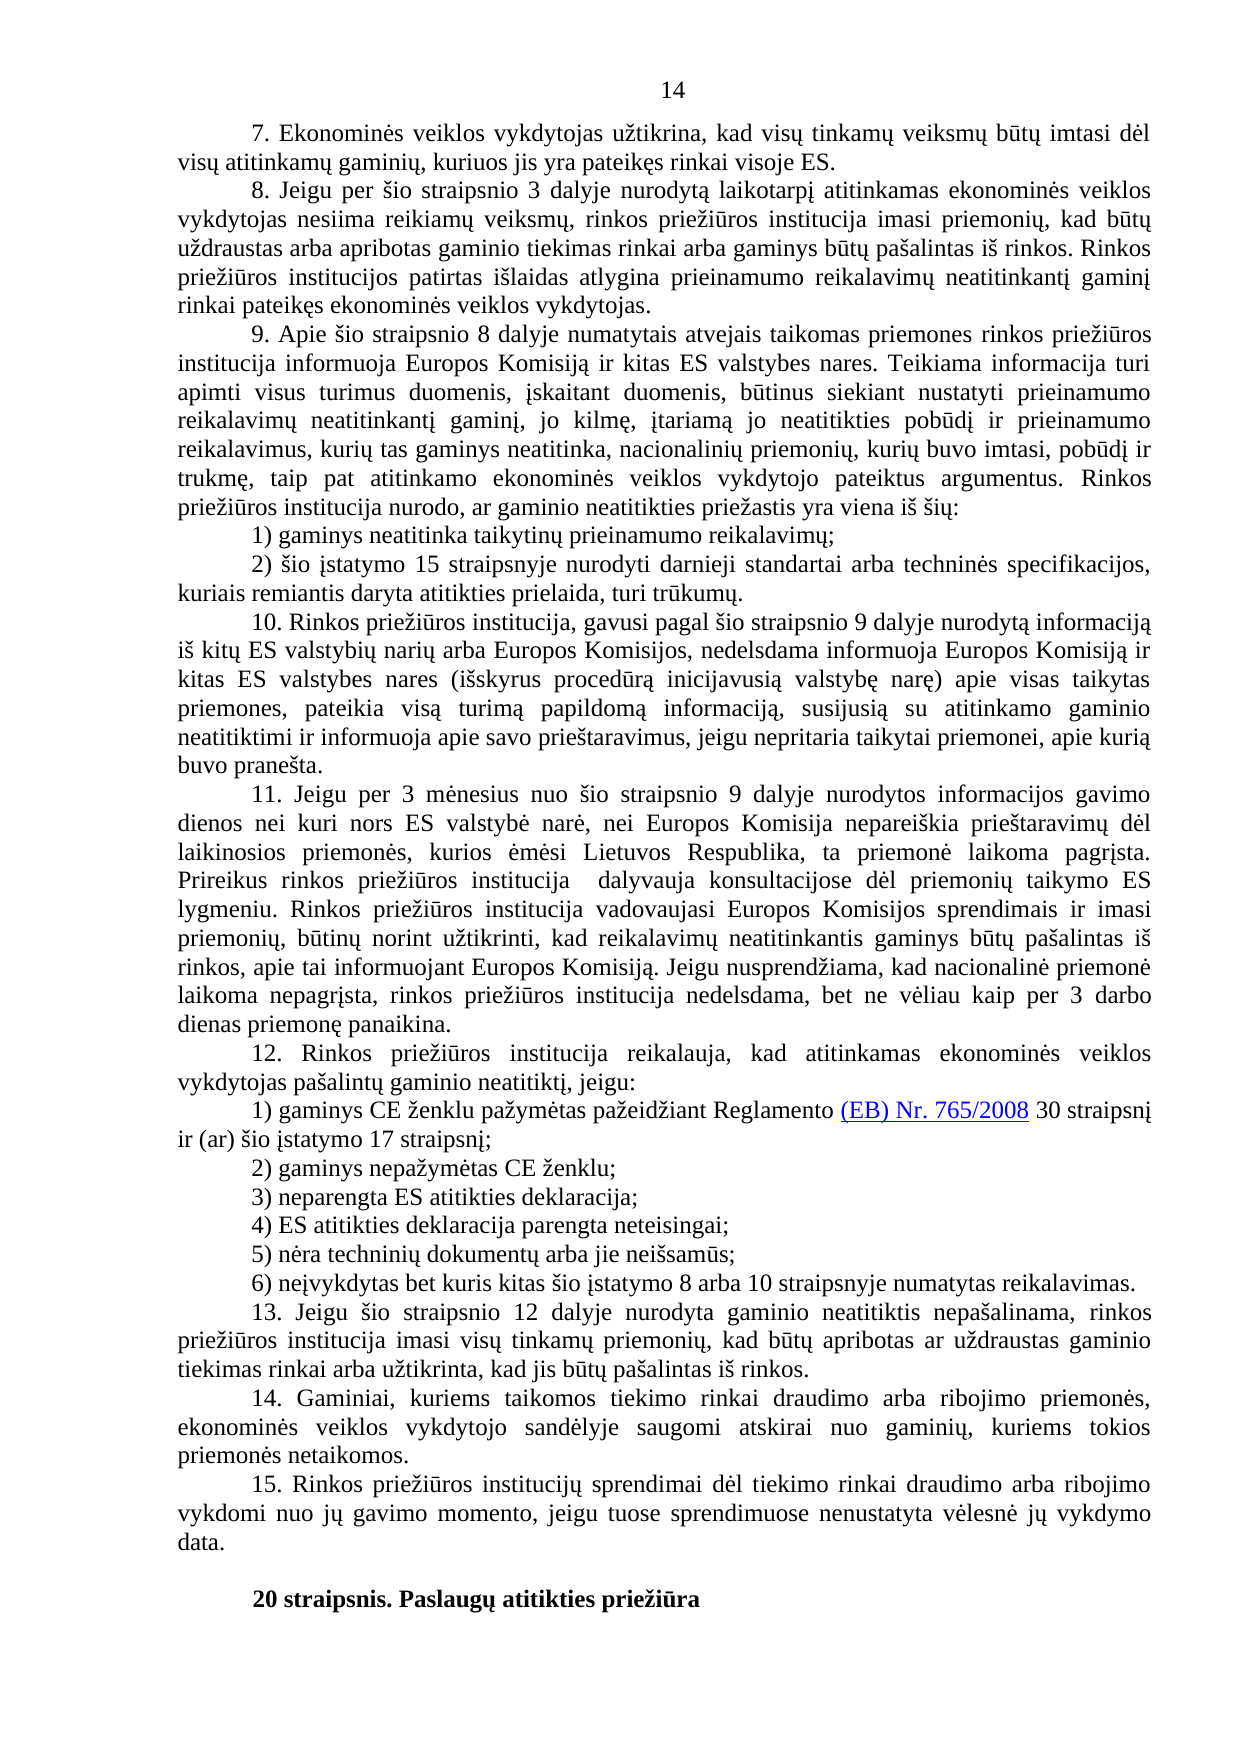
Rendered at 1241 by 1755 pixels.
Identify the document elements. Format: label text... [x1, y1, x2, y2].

text 13. Jeigu šio straipsnio 12 dalyje nurodyta gaminio neatitiktis nepašalinama, rinkos priežiūros institucija imasi visų tinkamų priemonių, kad būtų apribotas ar uždraustas gaminio tiekimas rinkai arba užtikrinta, kad jis būtų pašalintas iš rinkos. [177, 1297, 1152, 1383]
text 20 straipsnis. Paslaugų atitikties priežiūra [177, 1584, 1152, 1613]
text 10. Rinkos priežiūros institucija, gavusi pagal šio straipsnio 9 dalyje nurodytą informaciją iš kitų ES valstybių narių arba Europos Komisijos, nedelsdama informuoja Europos Komisiją ir kitas ES valstybes nares (išskyrus procedūrą inicijavusią valstybę narę) apie visas taikytas priemones, pateikia visą turimą papildomą informaciją, susijusią su atitinkamo gaminio neatitiktimi ir informuoja apie savo prieštaravimus, jeigu nepritaria taikytai priemonei, apie kurią buvo pranešta. [177, 607, 1152, 779]
text 1) gaminys neatitinka taikytinų prieinamumo reikalavimų; [177, 521, 1152, 549]
text 1) gaminys CE ženklu pažymėtas pažeidžiant Reglamento (EB) Nr. 765/2008 30 straipsnį ir (ar) šio įstatymo 17 straipsnį; [177, 1096, 1152, 1153]
text 2) šio įstatymo 15 straipsnyje nurodyti darnieji standartai arba techninės specifikacijos, kuriais remiantis daryta atitikties prielaida, turi trūkumų. [177, 549, 1152, 607]
text 7. Ekonominės veiklos vykdytojas užtikrina, kad visų tinkamų veiksmų būtų imtasi dėl visų atitinkamų gaminių, kuriuos jis yra pateikęs rinkai visoje ES. [177, 118, 1152, 176]
text 14. Gaminiai, kuriems taikomos tiekimo rinkai draudimo arba ribojimo priemonės, ekonominės veiklos vykdytojo sandėlyje saugomi atskirai nuo gaminių, kuriems tokios priemonės netaikomos. [177, 1383, 1152, 1469]
text 15. Rinkos priežiūros institucijų sprendimai dėl tiekimo rinkai draudimo arba ribojimo vykdomi nuo jų gavimo momento, jeigu tuose sprendimuose nenustatyta vėlesnė jų vykdymo data. [177, 1469, 1152, 1556]
text 4) ES atitikties deklaracija parengta neteisingai; [177, 1211, 1152, 1239]
text 6) neįvykdytas bet kuris kitas šio įstatymo 8 arba 10 straipsnyje numatytas reikalavimas. [177, 1268, 1152, 1297]
text 5) nėra techninių dokumentų arba jie neišsamūs; [177, 1239, 1152, 1268]
text 11. Jeigu per 3 mėnesius nuo šio straipsnio 9 dalyje nurodytos informacijos gavimo dienos nei kuri nors ES valstybė narė, nei Europos Komisija nepareiškia prieštaravimų dėl laikinosios priemonės, kurios ėmėsi Lietuvos Respublika, ta priemonė laikoma pagrįsta. Prireikus rinkos priežiūros institucija dalyvauja konsultacijose dėl priemonių taikymo ES lygmeniu. Rinkos priežiūros institucija vadovaujasi Europos Komisijos sprendimais ir imasi priemonių, būtinų norint užtikrinti, kad reikalavimų neatitinkantis gaminys būtų pašalintas iš rinkos, apie tai informuojant Europos Komisiją. Jeigu nusprendžiama, kad nacionalinė priemonė laikoma nepagrįsta, rinkos priežiūros institucija nedelsdama, bet ne vėliau kaip per 3 darbo dienas priemonę panaikina. [177, 779, 1152, 1038]
text 9. Apie šio straipsnio 8 dalyje numatytais atvejais taikomas priemones rinkos priežiūros institucija informuoja Europos Komisiją ir kitas ES valstybes nares. Teikiama informacija turi apimti visus turimus duomenis, įskaitant duomenis, būtinus siekiant nustatyti prieinamumo reikalavimų neatitinkantį gaminį, jo kilmę, įtariamą jo neatitikties pobūdį ir prieinamumo reikalavimus, kurių tas gaminys neatitinka, nacionalinių priemonių, kurių buvo imtasi, pobūdį ir trukmę, taip pat atitinkamo ekonominės veiklos vykdytojo pateiktus argumentus. Rinkos priežiūros institucija nurodo, ar gaminio neatitikties priežastis yra viena iš šių: [177, 319, 1152, 521]
text 12. Rinkos priežiūros institucija reikalauja, kad atitinkamas ekonominės veiklos vykdytojas pašalintų gaminio neatitiktį, jeigu: [177, 1038, 1152, 1096]
text 2) gaminys nepažymėtas CE ženklu; [177, 1153, 1152, 1182]
text 8. Jeigu per šio straipsnio 3 dalyje nurodytą laikotarpį atitinkamas ekonominės veiklos vykdytojas nesiima reikiamų veiksmų, rinkos priežiūros institucija imasi priemonių, kad būtų uždraustas arba apribotas gaminio tiekimas rinkai arba gaminys būtų pašalintas iš rinkos. Rinkos priežiūros institucijos patirtas išlaidas atlygina prieinamumo reikalavimų neatitinkantį gaminį rinkai pateikęs ekonominės veiklos vykdytojas. [177, 176, 1152, 319]
text 3) neparengta ES atitikties deklaracija; [177, 1182, 1152, 1211]
